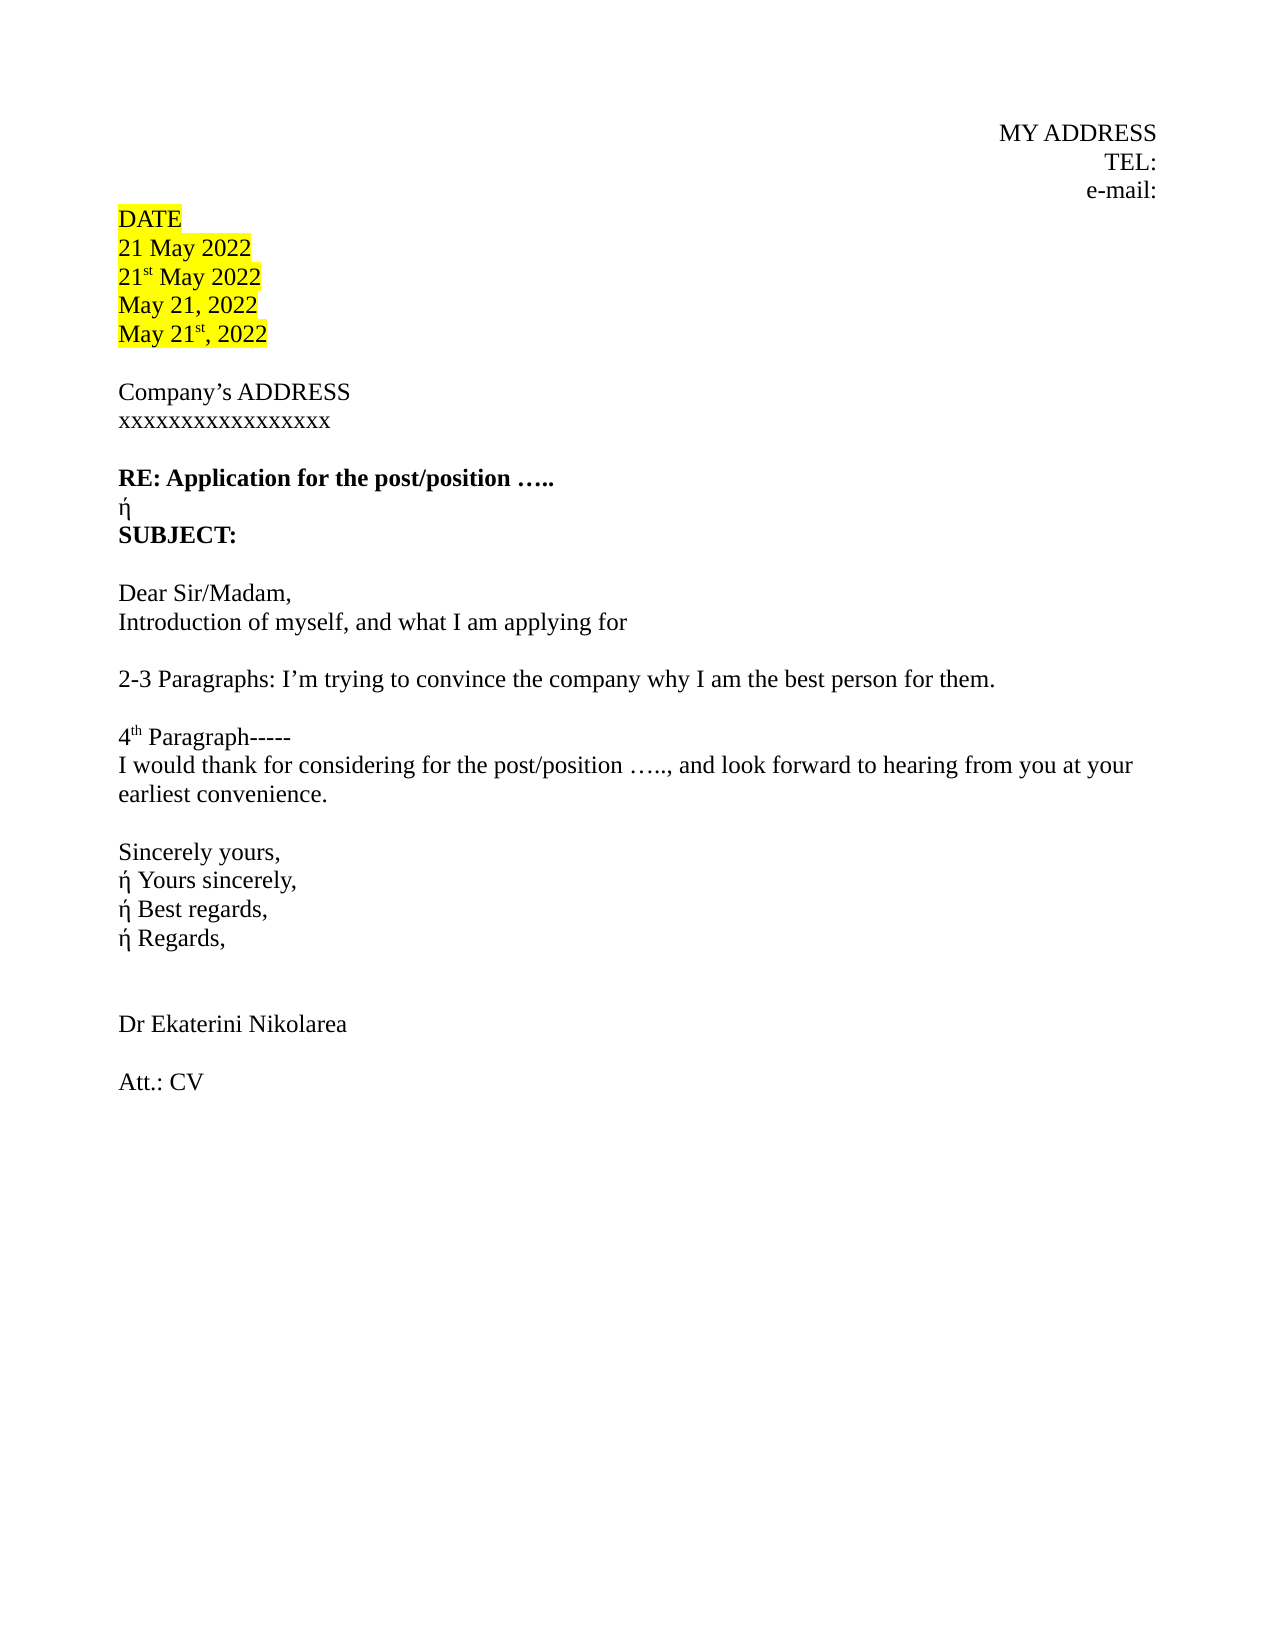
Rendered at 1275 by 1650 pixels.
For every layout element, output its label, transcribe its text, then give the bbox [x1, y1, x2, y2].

text May 21, 2022 [118, 291, 1157, 319]
text ή Yours sincerely, [118, 866, 1157, 894]
text 2-3 Paragraphs: I’m trying to convince the company why I am the best person for them. [118, 664, 1157, 693]
text Sincerely yours, [118, 837, 1157, 866]
text SUBJECT: [118, 521, 1157, 549]
text ή [118, 492, 1157, 521]
text MY ADDRESS [118, 118, 1157, 147]
text Att.: CV [118, 1067, 1157, 1096]
text 4th Paragraph----- [118, 722, 1157, 751]
text 21st May 2022 [118, 262, 1157, 291]
text ή Best regards, [118, 894, 1157, 923]
text xxxxxxxxxxxxxxxxx [118, 406, 1157, 434]
text Dr Ekaterini Nikolarea [118, 1009, 1157, 1038]
text TEL: [118, 147, 1157, 176]
text Company’s ADDRESS [118, 377, 1157, 406]
text Dear Sir/Madam, [118, 578, 1157, 607]
text I would thank for considering for the post/position ….., and look forward to hearing from you at your earliest convenience. [118, 751, 1157, 808]
text RE: Application for the post/position ….. [118, 463, 1157, 492]
text DATE [118, 204, 1157, 233]
text ή Regards, [118, 923, 1157, 952]
text May 21st, 2022 [118, 319, 1157, 348]
text e-mail: [118, 176, 1157, 204]
text Introduction of myself, and what I am applying for [118, 607, 1157, 636]
text 21 May 2022 [118, 233, 1157, 262]
